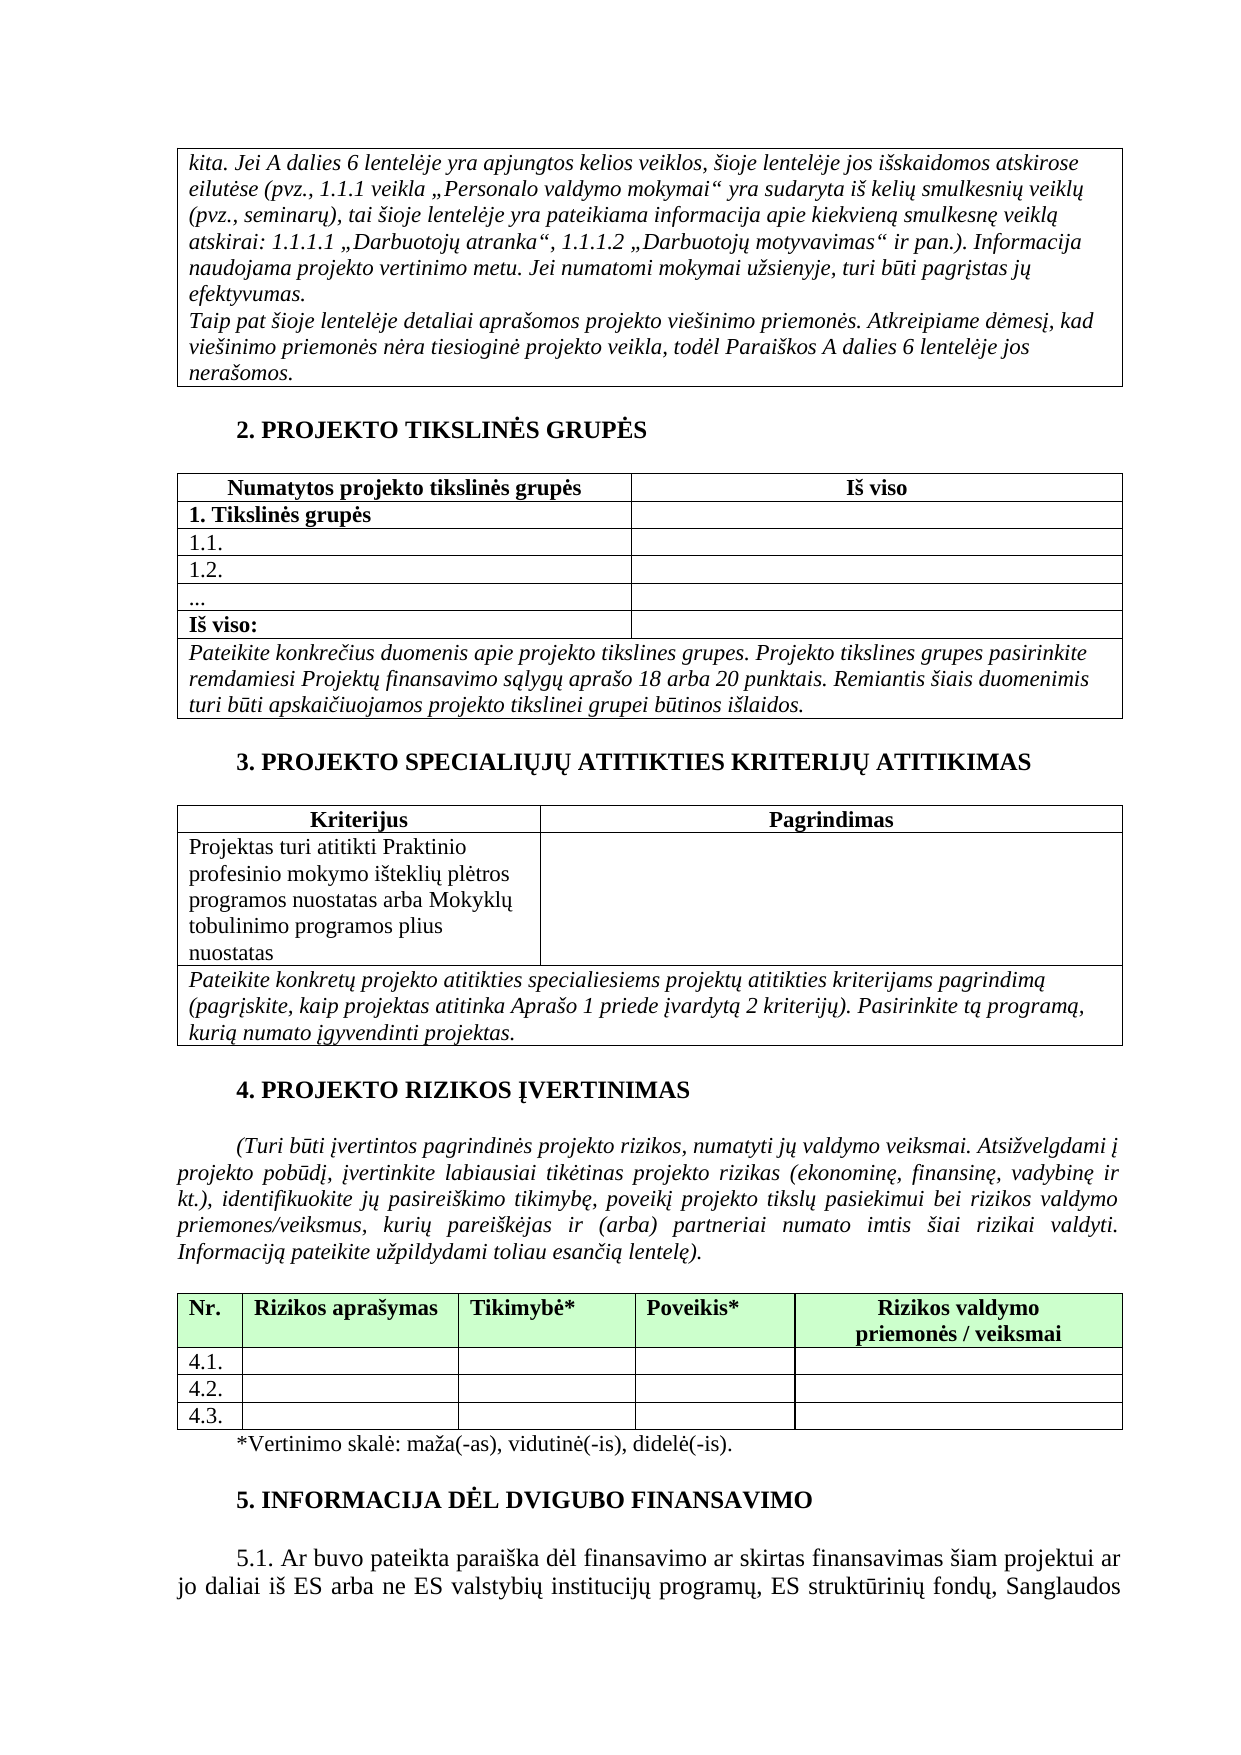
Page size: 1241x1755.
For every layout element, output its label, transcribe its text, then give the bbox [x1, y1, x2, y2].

table_cell Iš viso: [178, 611, 631, 637]
table_cell Pateikite konkrečius duomenis apie projekto tikslines grupes. Projekto tikslines grupes pasirinkite remdamiesi Projektų finansavimo sąlygų aprašo 18 arba 20 punktais. Remiantis šiais duomenimis turi būti apskaičiuojamos projekto tikslinei grupei būtinos išlaidos. [178, 639, 1122, 718]
table_cell [632, 611, 1122, 637]
text 5.1. Ar buvo pateikta paraiška dėl finansavimo ar skirtas finansavimas šiam projektui ar jo daliai iš ES arba ne ES valstybių institucijų programų, ES struktūrinių fondų, Sanglaudos [177, 1543, 1122, 1600]
table_cell 1.2. [178, 556, 631, 583]
table_cell Pateikite konkretų projekto atitikties specialiesiems projektų atitikties kriterijams pagrindimą (pagrįskite, kaip projektas atitinka Aprašo 1 priede įvardytą 2 kriterijų). Pasirinkite tą programą, kurią numato įgyvendinti projektas. [178, 966, 1122, 1045]
table_header Pagrindimas [541, 806, 1122, 832]
table_cell [243, 1348, 458, 1374]
table_header Tikimybė* [459, 1294, 635, 1347]
table_cell ... [178, 584, 631, 610]
table_cell 1. Tikslinės grupės [178, 502, 631, 528]
table_header Numatytos projekto tikslinės grupės [178, 474, 631, 501]
table_cell [796, 1348, 1122, 1374]
table_cell kita. Jei A dalies 6 lentelėje yra apjungtos kelios veiklos, šioje lentelėje jos išskaidomos atskirose eilutėse (pvz., 1.1.1 veikla „Personalo valdymo mokymai“ yra sudaryta iš kelių smulkesnių veiklų (pvz., seminarų), tai šioje lentelėje yra pateikiama informacija apie kiekvieną smulkesnę veiklą atskirai: 1.1.1.1 „Darbuotojų atranka“, 1.1.1.2 „Darbuotojų motyvavimas“ ir pan.). Informacija naudojama projekto vertinimo metu. Jei numatomi mokymai užsienyje, turi būti pagrįstas jų efektyvumas. Taip pat šioje lentelėje detaliai aprašomos projekto viešinimo priemonės. Atkreipiame dėmesį, kad viešinimo priemonės nėra tiesioginė projekto veikla, todėl Paraiškos A dalies 6 lentelėje jos nerašomos. [178, 149, 1122, 386]
table_header Iš viso [632, 474, 1122, 501]
table_cell [459, 1348, 635, 1374]
table_cell [632, 556, 1122, 583]
text 4. PROJEKTO RIZIKOS ĮVERTINIMAS [177, 1075, 1122, 1104]
table_cell [243, 1403, 458, 1429]
table_header Nr. [178, 1294, 242, 1347]
table_cell 4.2. [178, 1375, 242, 1402]
table_header Poveikis* [636, 1294, 794, 1347]
text *Vertinimo skalė: maža(-as), vidutinė(-is), didelė(-is). [177, 1430, 1122, 1456]
table_cell [796, 1403, 1122, 1429]
table_header Rizikos valdymo priemonės / veiksmai [796, 1294, 1122, 1347]
table_cell Projektas turi atitikti Praktinio profesinio mokymo išteklių plėtros programos nuostatas arba Mokyklų tobulinimo programos plius nuostatas [178, 833, 540, 965]
table_cell [636, 1348, 794, 1374]
text 2. PROJEKTO TIKSLINĖS GRUPĖS [177, 416, 1122, 444]
table_cell 1.1. [178, 529, 631, 555]
table_cell [796, 1375, 1122, 1402]
table_cell [632, 529, 1122, 555]
table_header Kriterijus [178, 806, 540, 832]
table_cell [636, 1403, 794, 1429]
table_cell [459, 1375, 635, 1402]
table_cell [459, 1403, 635, 1429]
table_cell 4.1. [178, 1348, 242, 1374]
text 3. PROJEKTO SPECIALIŲJŲ ATITIKTIES KRITERIJŲ ATITIKIMAS [177, 747, 1122, 776]
text (Turi būti įvertintos pagrindinės projekto rizikos, numatyti jų valdymo veiksmai. Atsižvelgdami į projekto pobūdį, įvertinkite labiausiai tikėtinas projekto rizikas (ekonominę, finansinę, vadybinę ir kt.), identifikuokite jų pasireiškimo tikimybę, poveikį projekto tikslų pasiekimui bei rizikos valdymo priemones/veiksmus, kurių pareiškėjas ir (arba) partneriai numato imtis šiai rizikai valdyti. Informaciją pateikite užpildydami toliau esančią lentelę). [177, 1132, 1122, 1264]
table_cell [636, 1375, 794, 1402]
text 5. INFORMACIJA DĖL DVIGUBO FINANSAVIMO [177, 1485, 1122, 1514]
table_cell [243, 1375, 458, 1402]
table_header Rizikos aprašymas [243, 1294, 458, 1347]
table_cell [632, 584, 1122, 610]
table_cell 4.3. [178, 1403, 242, 1429]
table_cell [632, 502, 1122, 528]
table_cell [541, 833, 1122, 965]
